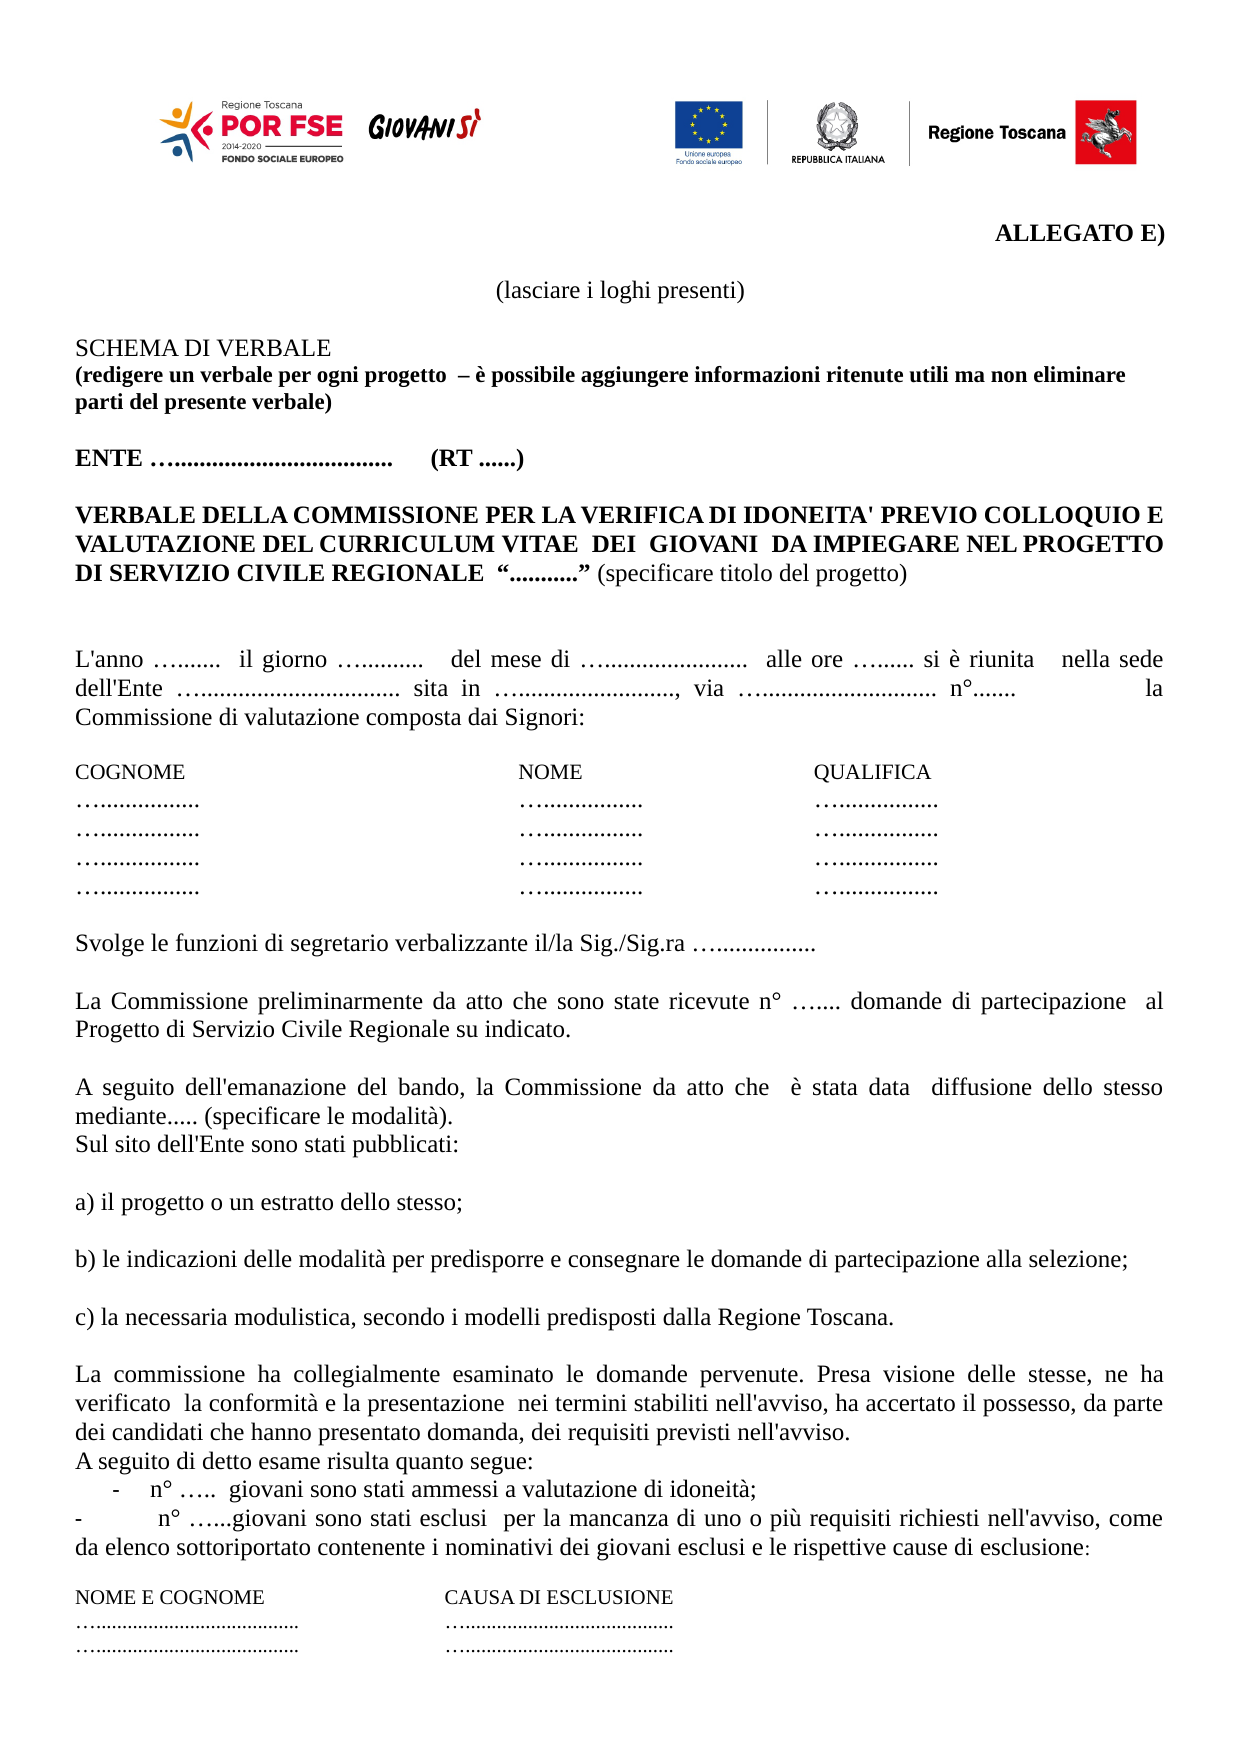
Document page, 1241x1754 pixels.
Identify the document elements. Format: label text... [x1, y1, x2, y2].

text ENTE …................................... (RT ......) [75, 443, 1165, 472]
text a) il progetto o un estratto dello stesso; [75, 1187, 1165, 1216]
text (redigere un verbale per ogni progetto – è possibile aggiungere informazioni ritenute utili ma non eliminare parti del presente verbale) [75, 362, 1165, 414]
list n° ….. giovani sono stati ammessi a valutazione di idoneità; [112, 1474, 1165, 1503]
picture [126, 75, 1166, 189]
text …....................................... …........................................ [75, 1609, 1165, 1633]
text …................ …................ …................ [75, 842, 1165, 871]
text L'anno …....... il giorno ….......... del mese di …....................... alle ore …...... si è riunita nella sede dell'Ente …................................ sita in …........................., via …............................ n°....... la Commissione di valutazione composta dai Signori: [75, 644, 1165, 731]
text …....................................... …........................................ [75, 1633, 1165, 1657]
text A seguito dell'emanazione del bando, la Commissione da atto che è stata data diffusione dello stesso mediante..... (specificare le modalità). [75, 1072, 1165, 1129]
text La Commissione preliminarmente da atto che sono state ricevute n° ….... domande di partecipazione al Progetto di Servizio Civile Regionale su indicato. [75, 986, 1165, 1043]
text …................ …................ …................ [75, 871, 1165, 899]
text SCHEMA DI VERBALE [75, 333, 1165, 362]
text VERBALE DELLA COMMISSIONE PER LA VERIFICA DI IDONEITA' PREVIO COLLOQUIO E VALUTAZIONE DEL CURRICULUM VITAE DEI GIOVANI DA IMPIEGARE NEL PROGETTO DI SERVIZIO CIVILE REGIONALE “...........” (specificare titolo del progetto) [75, 501, 1165, 587]
text COGNOME NOME QUALIFICA [75, 759, 1165, 784]
text …................ …................ …................ [75, 784, 1165, 813]
text …................ …................ …................ [75, 813, 1165, 842]
list n° …...giovani sono stati esclusi per la mancanza di uno o più requisiti richiesti nell'avviso, come da elenco sottoriportato contenente i nominativi dei giovani esclusi e le rispettive cause di esclusione: [75, 1503, 1165, 1561]
text Sul sito dell'Ente sono stati pubblicati: [75, 1129, 1165, 1158]
text A seguito di detto esame risulta quanto segue: [75, 1446, 1165, 1474]
text c) la necessaria modulistica, secondo i modelli predisposti dalla Regione Toscana. [75, 1302, 1165, 1331]
text Svolge le funzioni di segretario verbalizzante il/la Sig./Sig.ra …................ [75, 928, 1165, 957]
text La commissione ha collegialmente esaminato le domande pervenute. Presa visione delle stesse, ne ha verificato la conformità e la presentazione nei termini stabiliti nell'avviso, ha accertato il possesso, da parte dei candidati che hanno presentato domanda, dei requisiti previsti nell'avviso. [75, 1359, 1165, 1446]
text (lasciare i loghi presenti) [75, 275, 1165, 304]
text ALLEGATO E) [75, 218, 1165, 247]
text b) le indicazioni delle modalità per predisporre e consegnare le domande di partecipazione alla selezione; [75, 1244, 1165, 1273]
text NOME E COGNOME CAUSA DI ESCLUSIONE [75, 1585, 1165, 1609]
